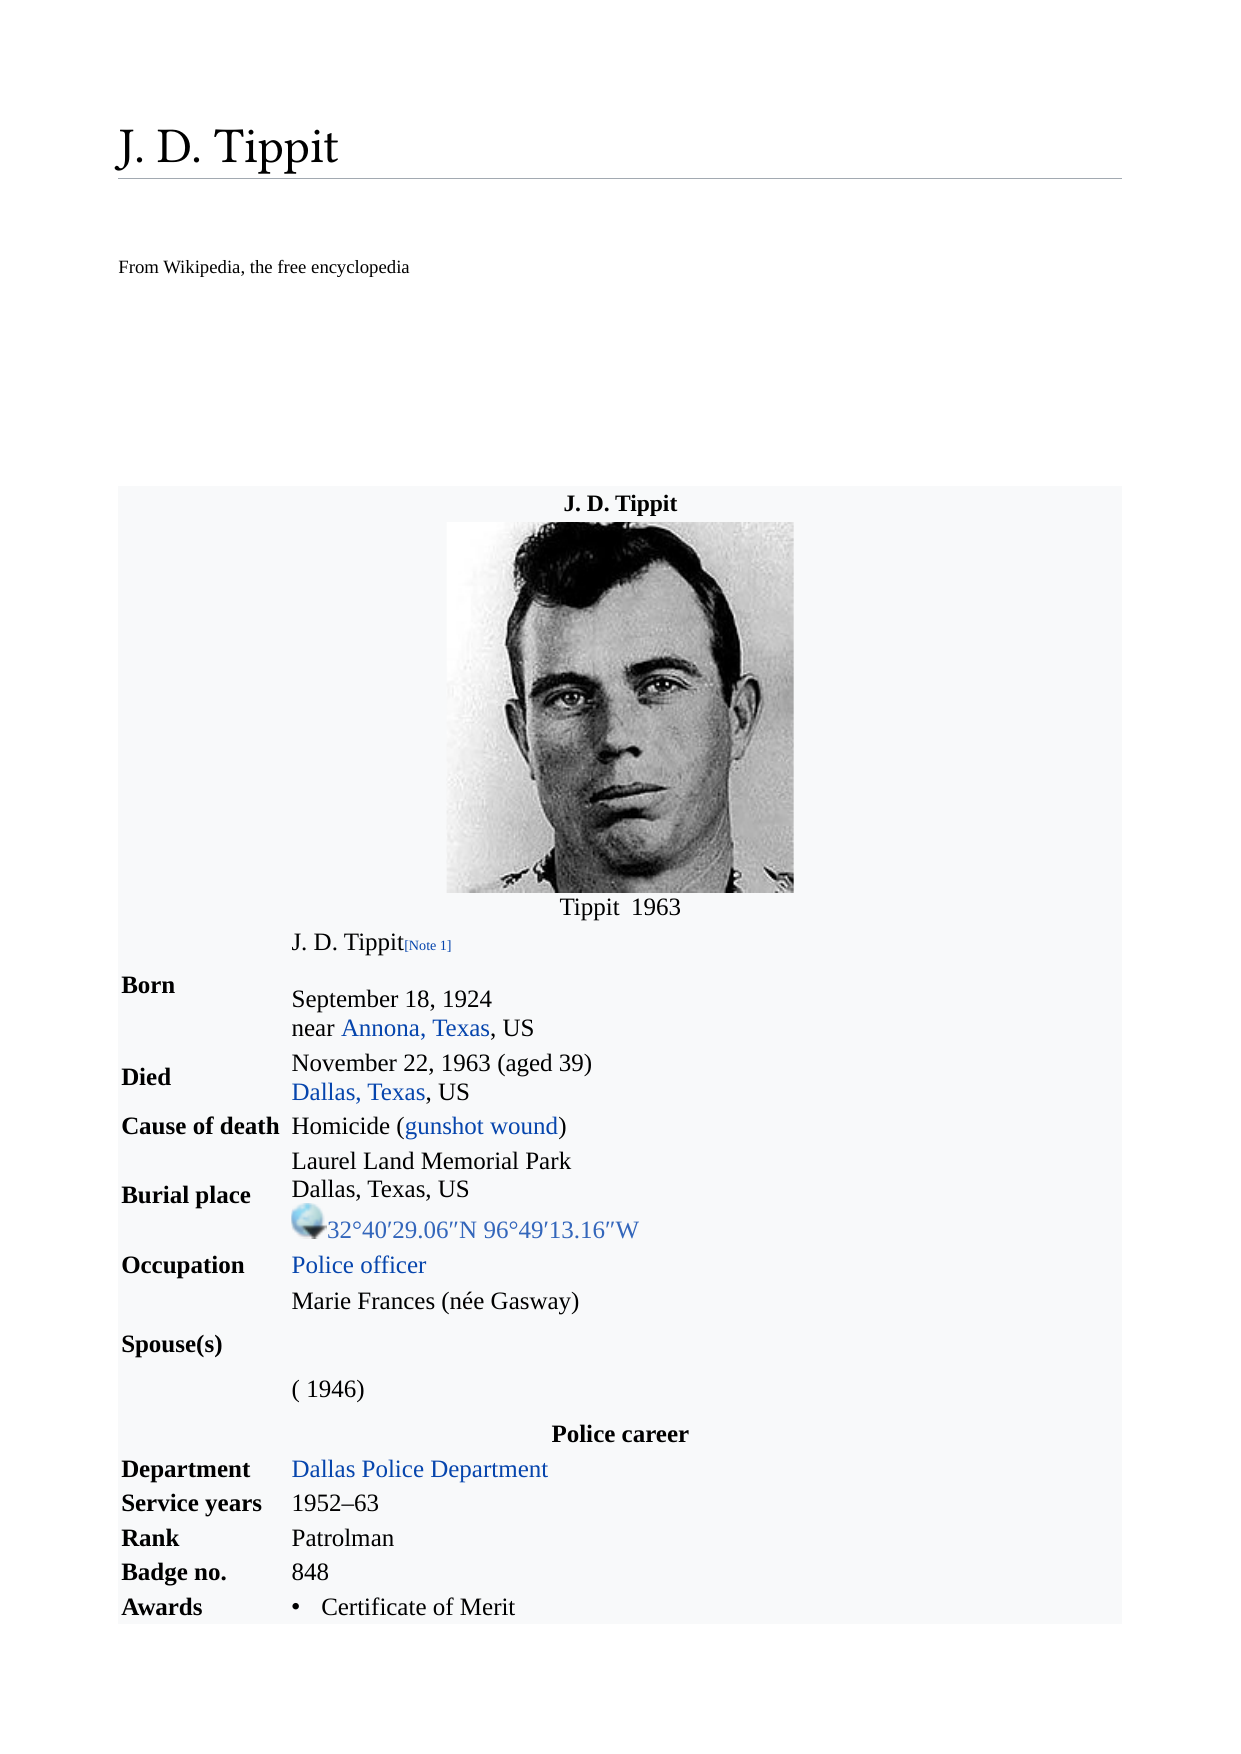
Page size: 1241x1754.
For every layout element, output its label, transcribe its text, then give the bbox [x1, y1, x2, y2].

table_cell Homicide (gunshot wound) [289, 1108, 1122, 1143]
table_cell Patrolman [289, 1520, 1122, 1554]
table_cell Laurel Land Memorial Park Dallas, Texas, US 32°40′29.06″N 96°49′13.16″W [289, 1143, 1122, 1247]
subtitle J. D. Tippit [118, 118, 1122, 178]
table_cell Police officer [289, 1247, 1122, 1282]
table_cell Awards [118, 1589, 288, 1624]
picture [446, 522, 794, 893]
table_header J. D. Tippit [118, 486, 1122, 519]
picture [291, 1203, 327, 1239]
table_cell Department [118, 1451, 288, 1485]
table_cell Cause of death [118, 1108, 288, 1143]
table_cell Marie Frances (née Gasway) ​ ​ ( 1946) [289, 1282, 1122, 1406]
table_cell November 22, 1963 (aged 39) Dallas, Texas, US [289, 1045, 1122, 1108]
table_cell Service years [118, 1485, 288, 1520]
table_cell Died [118, 1045, 288, 1108]
table_cell Spouse(s) [118, 1282, 288, 1406]
table_cell 848 [289, 1555, 1122, 1589]
table_cell 1952–63 [289, 1485, 1122, 1520]
table_cell Burial place [118, 1143, 288, 1247]
table_cell Certificate of Merit Medal of Valor Police Medal of Honor Police Cross Citizens Traffic Commission Award of Heroism [289, 1589, 1122, 1624]
table_cell Tippit 1963 [118, 519, 1122, 924]
table_cell Dallas Police Department [289, 1451, 1122, 1485]
table_cell J. D. Tippit[Note 1] September 18, 1924 near Annona, Texas, US [289, 924, 1122, 1045]
table_cell [118, 1406, 1122, 1416]
text From Wikipedia, the free encyclopedia [118, 256, 1122, 277]
table_cell Police career [118, 1416, 1122, 1451]
table_cell Badge no. [118, 1555, 288, 1589]
table_cell Born [118, 924, 288, 1045]
table_cell Rank [118, 1520, 288, 1554]
table_cell Occupation [118, 1247, 288, 1282]
